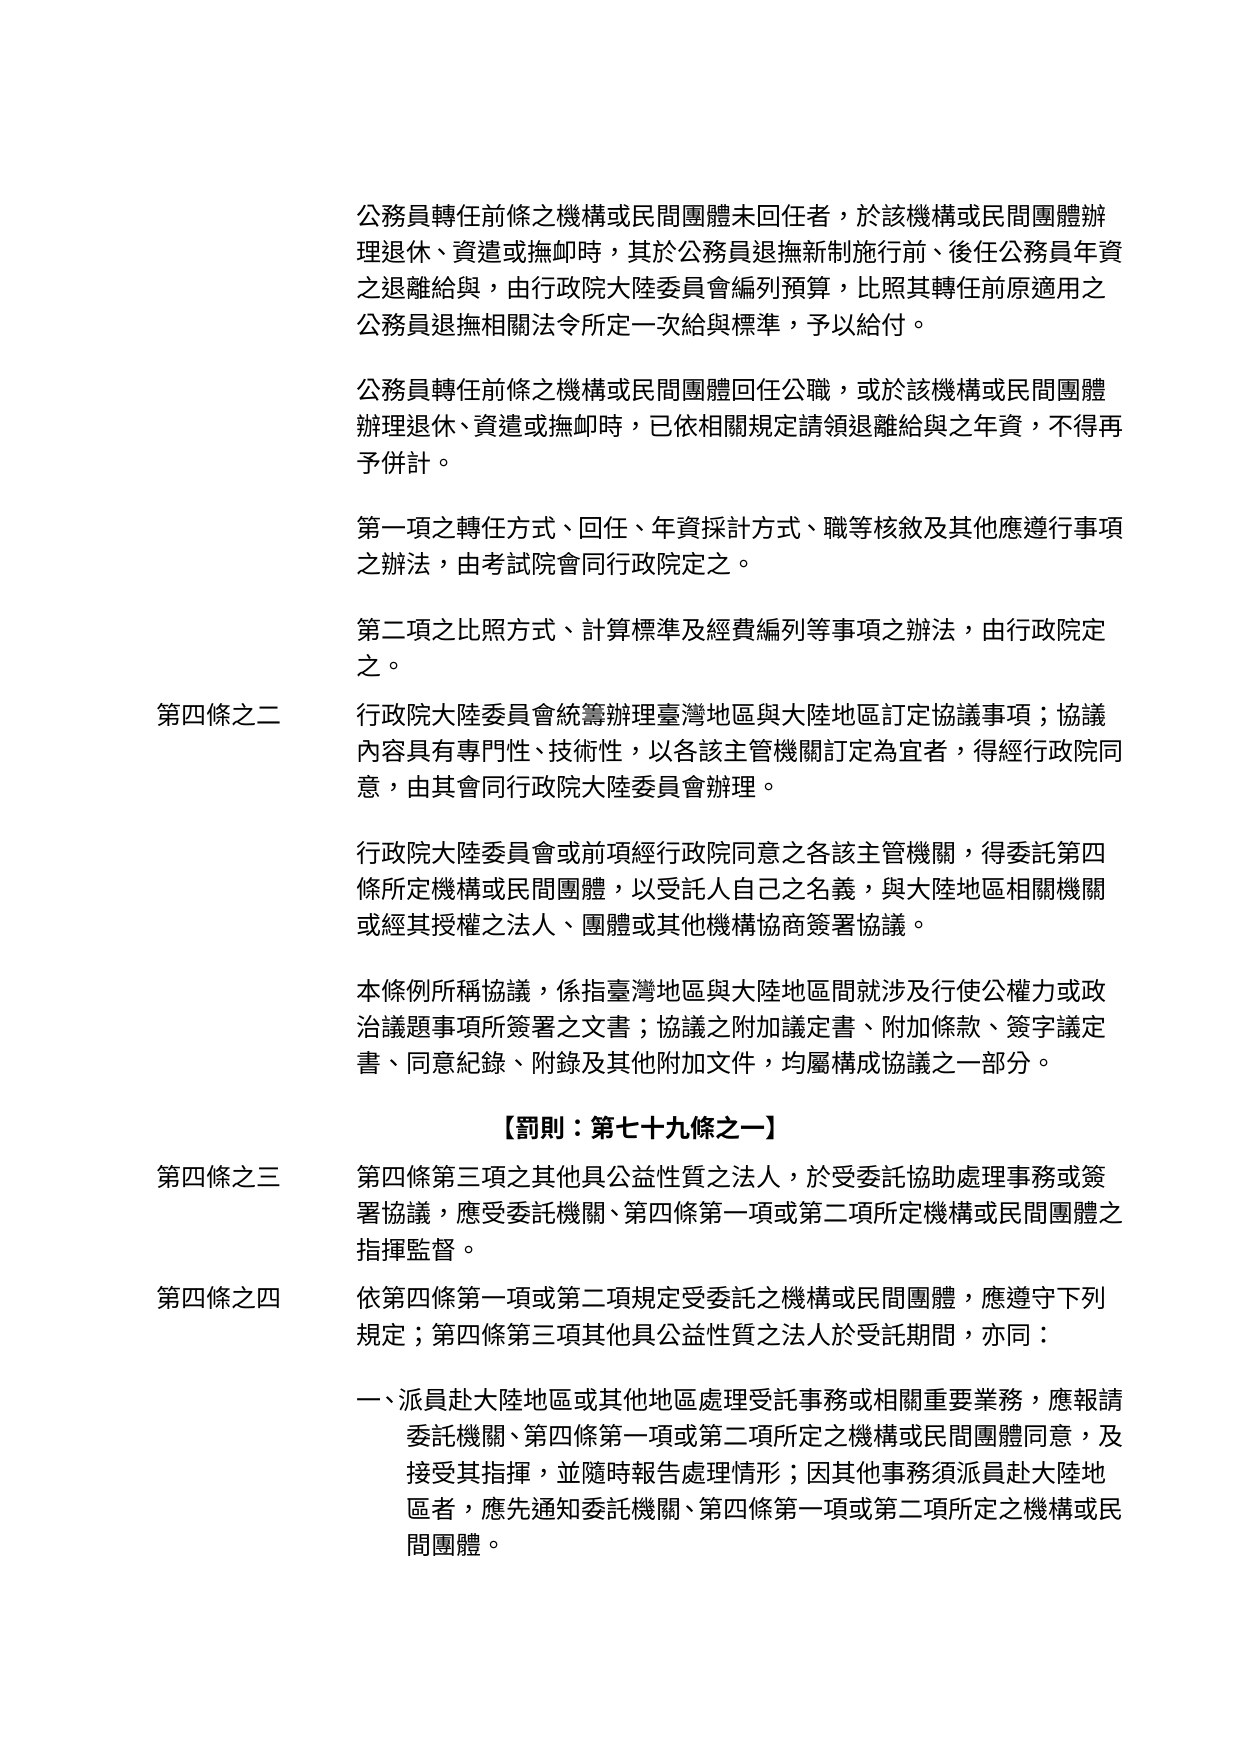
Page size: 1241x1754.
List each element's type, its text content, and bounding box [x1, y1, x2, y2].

table_cell 第一章 總 則 第一條 國家統一前，為確保臺灣地區安全與民眾福祉，規範臺 灣地區與大陸地區人民之往來，並處理衍生之法律事件，特制定本條例。本條例未規定者，適用其他有關法令之規定。 第二條 本條例用詞，定義如下： 一、臺灣地區：指臺灣、澎湖、金門、馬祖及政府統治權所及之其他地區。 二、大陸地區：指臺灣地區以外之中華民國領土。 三、臺灣地區人民：指在臺灣地區設有戶籍之人民。 四、大陸地區人民：指在大陸地區設有戶籍之人民。 第三條 本條例關於大陸地區人民之規定，於大陸地區人民旅居國外者，適用之。 第三條之一 行政院大陸委員會統籌處理有關大陸事務，為本條例之主管機關。 第四條 行政院得設立或指定機構，處理臺灣地區與大陸地區人民往來有關之事務。 行政院大陸委員會處理臺灣地區與大陸地區人民往來有關事務，得委託前項之機構或符合下列要件之民間團體為之： 一、設立時，政府捐助財產總額逾二分之一。 二、設立目的為處理臺灣地區與大陸地區人民往來有關事務，並以行政院大陸委員會為中央主管機關或目的事業主管機關。 行政院大陸委員會或第四條之二第一項經行政院同意之各該主管機關，得依所處理事務之性質及需要，逐案委託前二項規定以外，具有公信力、專業能力及經驗之其他具公益性質之法人，協助處理臺灣地區與大陸地區人民往來有關之事務；必要時，並得委託其代為簽署協議。 第一項及第二項之機構或民間團體，經委託機關同意，得複委託前項之其他具公益性質之法人，協助處理臺灣地區與大陸地區人民往來有關之事務。 【罰則：第七十九條之一】 第四條之一 公務員轉任前條之機構或民間團體者，其回任公職之權益應予保障，在該機構或團體服務之年資，於回任公職時，得予採計為公務員年資；本條例施行或修正前已轉任者，亦同。 公務員轉任前條之機構或民間團體未回任者，於該機構或民間團體辦理退休、資遣或撫卹時，其於公務員退撫新制施行前、後任公務員年資之退離給與，由行政院大陸委員會編列預算，比照其轉任前原適用之公務員退撫相關法令所定一次給與標準，予以給付。 公務員轉任前條之機構或民間團體回任公職，或於該機構或民間團體辦理退休、資遣或撫卹時，已依相關規定請領退離給與之年資，不得再予併計。 第一項之轉任方式、回任、年資採計方式、職等核敘及其他應遵行事項之辦法，由考試院會同行政院定之。 第二項之比照方式、計算標準及經費編列等事項之辦法，由行政院定之。 第四條之二 行政院大陸委員會統籌辦理臺灣地區與大陸地區訂定協議事項；協議內容具有專門性、技術性，以各該主管機關訂定為宜者，得經行政院同意，由其會同行政院大陸委員會辦理。 行政院大陸委員會或前項經行政院同意之各該主管機關，得委託第四條所定機構或民間團體，以受託人自己之名義，與大陸地區相關機關或經其授權之法人、團體或其他機構協商簽署協議。 本條例所稱協議，係指臺灣地區與大陸地區間就涉及行使公權力或政治議題事項所簽署之文書；協議之附加議定書、附加條款、簽字議定書、同意紀錄、附錄及其他附加文件，均屬構成協議之一部分。 【罰則：第七十九條之一】 第四條之三 第四條第三項之其他具公益性質之法人，於受委託協助處理事務或簽署協議，應受委託機關、第四條第一項或第二項所定機構或民間團體之指揮監督。 第四條之四 依第四條第一項或第二項規定受委託之機構或民間團體，應遵守下列規定；第四條第三項其他具公益性質之法人於受託期間，亦同： 一、派員赴大陸地區或其他地區處理受託事務或相關重要業務，應報請委託機關、第四條第一項或第二項所定之機構或民間團體同意，及接受其指揮，並隨時報告處理情形；因其他事務須派員赴大陸地區者，應先通知委託機關、第四條第一項或第二項所定之機構或民間團體。 二、其代表人及處理受託事務之人員，負有與公務員相同之保密義務；離職後，亦同。 三、其代表人及處理受託事務之人員，於受託處理事務時，負有與公務員相同之利益迴避義務。 四、其代表人及處理受託事務之人員，未經委託機關同意，不得與大陸地區相關機關或經其授權之法人、團體或其他機構協商簽署協議。 【罰則：第七十九條之二及第七十九條之三】 第五條 依第四條第三項或第四條之二第二項，受委託簽署協議之機構、民間團體或其他具公益性質之法人，應將協議草案報經委託機關陳報行政院同意，始得簽署。 協議之內容涉及法律之修正或應以法律定之者，協議辦理機關應於協議簽署後三十日內報請行政院核轉立法院審議；其內容未涉及法律之修正或無須另以法律定之者，協議辦理機關應於協議簽署後三十日內報請行政院核定，並送立法院備查，其程序，必要時以機密方式處理。 第五條之一 臺灣地區各級地方政府機關(構)，非經行政院大陸委員會授權，不得與大陸地區人民、法人、團體或其他機關（構），以任何形式協商簽署協議。臺灣地區之公務人員、各級公職人員或各級地方民意代表機關，亦同。 臺灣地區人民、法人、團體或其他機構，除依本條例規定，經行政院大陸委員會或各該主管機關授權，不得與大陸地區人民、法人、團體或其他機關（構）簽署涉及臺灣地區公權力或政治議題之協議。 【罰則：第七十九條之三】 第五條之二 依第四條第三項、第四項或第四條之二第二項規定，委託、複委託處理事務或協商簽署協議，及監督受委託機構、民間團體或其他具公益性質之法人之相關辦法，由行政院大陸委員會擬訂，報請行政院核定之。 第六條 為處理臺灣地區與大陸地區人民往來有關之事務，行政院得依對等原則，許可大陸地區之法人、團體或其他機構在臺灣地區設立分支機構。 前項設立許可事項，以法律定之。 第七條 在大陸地區製作之文書，經行政院設立或指定之機構或委託之民間團體驗證者，推定為真正。 第八條 應於大陸地區送達司法文書或為必要之調查者，司法機關得囑託或委託第四條之機構或民間團體為之。 第二章 行 政 第九條 臺灣地區人民進入大陸地區，應經一般出境查驗程序。 主管機關得要求航空公司或旅行相關業者辦理前項出境申報程序。 臺灣地區公務員，國家安全局、國防部、法務部調查局及其所屬各級機關未具公務員身分之人員，應向內政部申請許可，始得進入大陸地區。但簡任第十職等及警監四階以下未涉及國家安全機密之公務員及警察人員赴大陸地區，不在此限；其作業要點，於本法修正後三個月內，由內政部會同相關機關擬訂，報請行政院核定之。 臺灣地區人民具有下列身分者，進入大陸地區應經申請，並經內政部會同國家安全局、法務部及行政院大陸委員會組成之審查會審查許可： 一、政務人員、直轄市長。 二、於國防、外交、科技、情治、大陸事務或其他經核定與國家安全相關機關從事涉及國家機密業務之人員。 三、受前款機關委託從事涉及國家機密公務之個人或民間團體、機構成員。 四、前三款退離職未滿三年之人員。 五、縣（市）長。 前項第二款至第四款所列人員，其涉及國家機密之認定，由（原）服務機關、委託機關或受託團體、機構依相關規定及業務性質辦理。 第四項第四款所定退離職人員退離職後，應經審查會審查許可，始得進入大陸地區之期間，原服務機關、委託機關或受託團體、機構得依其所涉及國家機密及業務性質增減之。 遇有重大突發事件，影響臺灣地區重大利益或於兩岸互動有重大危害情形者，得經立法院議決由行政院公告於一定期間內，對臺灣地區人民進入大陸地區，採行禁止、限制或其他必要之處置，立法院如於會期內一個月未為決議，視為同意；但情況急迫者，得於事後追認之。 臺灣地區人民進入大陸地區者，不得從事妨害國家安全或利益之活動。 第二項申報程序及第三項、第四項許可辦法，由內政部擬訂，報請行政院核定之。 【罰則：第九十一條】 第九條之一 臺灣地區人民不得在大陸地區設有戶籍或領用大陸地區護照。 違反前項規定在大陸地區設有戶籍或領用大陸地區護照者，除經有關機關認有特殊考量必要外，喪失臺灣地區人民身分及其在臺灣地區選舉、罷免、創制、複決、擔任軍職、公職及其他以在臺灣地區設有戶籍所衍生相關權利，並由戶政機關註銷其臺灣地區之戶籍登記；但其因臺灣地區人民身分所負之責任及義務，不因而喪失或免除。 本條例修正施行前，臺灣地區人民已在大陸地區設籍或領用大陸地區護照者，其在本條例修正施行之日起六個月內，註銷大陸地區戶籍或放棄領用大陸地區護照並向內政部提出相關證明者，不喪失臺灣地區人民身分。 第九條之二 依前條規定喪失臺灣地區人民身分者，嗣後註銷大陸地區戶籍或放棄持用大陸地區護照，得向內政部申請許可回復臺灣地區人民身分，並返回臺灣地區定居。 前項許可條件、程序、方式、限制、撤銷或廢止許可及其他應遵行事項之辦法，由內政部擬訂，報請行政院核定之。 第十條 大陸地區人民非經主管機關許可，不得進入臺灣地區。 經許可進入臺灣地區之大陸地區人民，不得從事與許可目的不符之活動。 前二項許可辦法，由有關主管機關擬訂，報請行政院核定之。 第十條之一 大陸地區人民申請進入臺灣地區團聚、居留或定居者，應接受面談、按捺指紋並建檔管理之；未接受面談、按捺指紋者，不予許可其團聚、居留或定居之申請。其管理辦法，由主管機關定之。 第十一條 僱用大陸地區人民在臺灣地區工作，應向主管機關申請許可。 經許可受僱在臺灣地區工作之大陸地區人民，其受僱期間不得逾一年，並不得轉換雇主及工作。但因雇主關廠、歇業或其他特殊事故，致僱用關係無法繼續時，經主管機關許可者，得轉換雇主及工作。 大陸地區人民因前項但書情形轉換雇主及工作時，其轉換後之受僱期間，與原受僱期間併計。 雇主向行政院勞工委員會申請僱用大陸地區人民工作，應先以合理勞動條件在臺灣地區辦理公開招募，並向公立就業服務機構申請求才登記，無法滿足其需要時，始得就該不足人數提出申請。但應於招募時，將招募內容全文通知其事業單位之工會或勞工，並於大陸地區人民預定工作場所公告之。 僱用大陸地區人民工作時，其勞動契約應以定期契約為之。 第一項許可及其管理辦法，由行政院勞工委員會會同有關機關擬訂，報請行政院核定之。 依國際協定開放服務業項目所衍生僱用需求，及跨國企業、在臺營業達一定規模之臺灣地區企業，得經主管機關許可，僱用大陸地區人民，不受前六項及第九十五條相關規定之限制；其許可、管理、企業營業規模、僱用條件及其他應遵行事項之辦法，由行政院勞工委員會會同有關機關擬訂，報請行政院核定之。 第十二條 （刪除） 第十三條 僱用大陸地區人民者，應向行政院勞工委員會所設專戶繳納就業安定費。 前項收費標準及管理運用辦法，由行政院勞工委員會會同財政部擬訂，報請行政院核定之。 第十四條 經許可受僱在臺灣地區工作之大陸地區人民，違反本條例或其他法令之規定者，主管機關得撤銷或廢止其許可。 前項經撤銷或廢止許可之大陸地區人民，應限期離境，逾期不離境者，依第十八條規定強制其出境。 前項規定，於中止或終止勞動契約時，適用之。 第十五條 下列行為不得為之： 一、使大陸地區人民非法進入臺灣地區。 二、明知臺灣地區人民未經許可，而招攬使之進入大陸地區。 三、使大陸地區人民在臺灣地區從事未經許可或與許可目的不符之活動。 四、僱用或留用大陸地區人民在臺灣地區從事未經許可或與許可範圍不符之工作。 五、居間介紹他人為前款之行為。 【罰則：第七十九條、第八十四條、第八十七條、第八十三條】 第十六條 大陸地區人民得申請來臺從事商務或觀光活動，其辦法，由主管機關定之。 大陸地區人民有下列情形之一者，得申請在臺灣地區定居： 一、臺灣地區人民之直系血親及配偶，年齡在七十歲以上、十二歲以下者。 二、其臺灣地區之配偶死亡，須在臺灣地區照顧未成年之親生子女者。 三、民國三十四年後，因兵役關係滯留大陸地區之臺籍軍人及其配偶。 四、民國三十八年政府遷臺後，因作戰或執行特種任務被俘之前國軍官兵及其配偶。 五、民國三十八年政府遷臺前，以公費派赴大陸地區求學人員及其配偶。 六、民國七十六年十一月一日前，因船舶故障、海難或其他不可抗力之事由滯留大陸地區，且在臺灣地區原有戶籍之漁民或船員。 大陸地區人民依前項第一款規定，每年申請在臺灣地區定居之數額，得予限制。 依第二項第三款至第六款規定申請者，其大陸地區配偶得隨同本人申請在臺灣地區定居；未隨同申請者，得由本人在臺灣地區定居後代為申請。 第十七條 大陸地區人民為臺灣地區人民配偶，得依法令申請進入臺灣地區團聚，經許可入境後，得申請在臺灣地區依親居留。 前項以外之大陸地區人民，得依法令申請在臺灣地區停留；有下列情形之一者，得申請在臺灣地區商務或工作居留，居留期間最長為三年，期滿得申請延期： 一、符合第十一條受僱在臺灣地區工作之大陸地區人民。 二、符合第十條或第十六條第一項來臺從事商務相關活動之大陸地區人民。 經依第一項規定許可在臺灣地區依親居留滿四年，且每年在臺灣地區合法居留期間逾一百八十三日者，得申請長期居留。 內政部得基於政治、經濟、社會、教育、科技或文化之考量，專案許可大陸地區人民在臺灣地區長期居留，申請居留之類別及數額，得予限制；其類別及數額，由內政部擬訂，報請行政院核定後公告之。 經依前二項規定許可在臺灣地區長期居留者，居留期間無限制；長期居留符合下列規定者，得申請在臺灣地區定居： 一、在臺灣地區合法居留連續二年且每年居住逾一百八十三日。 二、品行端正，無犯罪紀錄。 三、提出喪失原籍證明。 四、符合國家利益。 內政部得訂定依親居留、長期居留及定居之數額及類別，報請行政院核定後公告之。 第一項人員經許可依親居留、長期居留或定居，有事實足認係通謀而為虛偽結婚者，撤銷其依親居留、長期居留、定居許可及戶籍登記，並強制出境。 大陸地區人民在臺灣地區逾期停留、居留或未經許可入境者，在臺灣地區停留、居留期間，不適用前條及第一項至第四項規定。 前條及第一項至第五項有關居留、長期居留、或定居條件、程序、方式、限制、撤銷或廢止許可及其他應遵行事項之辦法，由內政部會同有關機關擬訂，報請行政院核定之。 本條例中華民國九十八年六月九日修正之條文施行前，經許可在臺團聚者，其每年在臺合法團聚期間逾一百八十三日者，得轉換為依親居留期間；其已在臺依親居留或長期居留者，每年在臺合法團聚期間逾一百八十三日者，其團聚期間得分別轉換併計為依親居留或長期居留期間；經轉換併計後，在臺依親居留滿四年，符合第三項規定，得申請轉換為長期居留期間；經轉換併計後，在臺連續長期居留滿二年，並符合第五項規定，得申請定居。 第十七條之一 經依前條第一項、第三項或第四項規定許可在臺灣地區依親居留或長期居留者，居留期間得在臺灣地區工作。 第十八條 進入臺灣地區之大陸地區人民，有下列情形之一者，治安機關得逕行強制出境。但其所涉案件已進入司法程序者，應先經司法機關之同意： 一、未經許可入境。 二、經許可入境，已逾停留、居留期限。 三、從事與許可目的不符之活動或工作。 四、有事實足認為有犯罪行為。 五、有事實足認為有危害國家安全或社會安定之虞。 進入臺灣地區之大陸地區人民已取得居留許可而有前項第三款至第五款情形之一者，內政部入出國及移民署於強制其出境前，得召開審查會，並給予當事人陳述意見之機會。 第一項大陸地區人民，於強制出境前，得暫予收容，並得令其從事勞務。 第一項大陸地區人民有第一項第三款從事與許可目的不符之活動或工作之情事，致違反社會秩序維護法而未涉有其他犯罪情事者，於調查後得免移送簡易庭裁定。 進入臺灣地區之大陸地區人民，涉及刑事案件，經法官或檢察官責付而收容於第三項之收容處所，並經法院判決有罪確定者，其收容之日數，以一日抵有期徒刑或拘役一日或刑法第四十二條第三項、第六項裁判所定之罰金額數。 前五項規定，於本條例施行前進入臺灣地區之大陸地區人民，適用之。 第一項之強制出境處理辦法及第三項收容處所之設置及管理辦法，由內政部擬訂，報請行政院核定之。 第二項審查會之組成、審查要件、程序等事宜，由內政部定之。 第十九條 臺灣地區人民依規定保證大陸地區人民入境者，於被保證人屆期不離境時，應協助有關機關強制其出境，並負擔因強制出境所支出之費用。 前項費用，得由強制出境機關檢具單據影本及計算書，通知保證人限期繳納，屆期不繳納者，依法移送強制執行。 第 二十 條 臺灣地區人民有下列情形之一者，應負擔強制出境所需之費用： 一、使大陸地區人民非法入境者。 二、非法僱用大陸地區人民工作者。 三、僱用之大陸地區人民依第十四條第二項或第三項規定強制出境者。 前項費用有數人應負擔者，應負連帶責任。 第一項費用，由強制出境機關檢具單據影本及計算書，通知應負擔人限期繳納；屆期不繳納者，依法移送強制執行。 第二十一條 大陸地區人民經許可進入臺灣地區者，除法律另有規定外，非在臺灣地區設有戶籍滿十年，不得登記為公職候選人、擔任公教或公營事業機關（構）人員及組織政黨；非在臺灣地區設有戶籍滿二十年，不得擔任情報機關（構）人員，或國防機關（構）之下列人員： 一、志願役軍官、士官及士兵。 二、義務役軍官及士官。 三、文職、教職及國軍聘雇人員。 大陸地區人民經許可進入臺灣地區設有戶籍者，得依法令規定擔任大學教職、學術研究機構研究人員或社會教育機構專業人員，不受前項在臺灣地區設有戶籍滿十年之限制。 前項人員，不得擔任涉及國家安全或機密科技研究之職務。 第二十二條 在大陸地區接受教育之學歷，除屬醫療法所稱醫事人員相關之高等學校學歷外，得予採認；其適用對象、採認原則、認定程序及其他應遵行事項之辦法，由教育部擬訂，報請行政院核定之。 大陸地區人民非經許可在臺灣地區設有戶籍者，不得參加公務人員考試、專門職業及技術人員考試之資格。 大陸地區人民經許可得來臺就學，其適用對象、申請程序、許可條件、停留期間及其他應遵行事項之辦法，由教育部擬定，報請行政院核定之。 第二十二條之一 刪除。 第二十三條 臺灣地區、大陸地區及其他地區人民、法人、團體或其他機構，經許可得為大陸地區之教育機構在臺灣地區辦理招生事宜或從事居間介紹之行為。其許可辦法由教育部擬訂，報請行政院核定之。 【罰則：第八十二條】 第二十四條 臺灣地區人民、法人、團體或其他機構有大陸地區來源所得者，應併同臺灣地區來源所得課徵所得稅。但其在大陸地區已繳納之稅額，得自應納稅額中扣抵。 臺灣地區法人、團體或其他機構，依第三十五條規定經主管機關許可，經由其在第三地區投資設立之公司或事業在大陸地區從事投資者，於依所得稅法規定列報第三地區公司或事業之投資收益時，其屬源自轉投資大陸地區公司或事業分配之投資收益部分，視為大陸地區來源所得，依前項規定課徵所得稅。但該部分大陸地區投資收益在大陸地區及第三地區已繳納之所得稅，得自應納稅額中扣抵。 前二項扣抵數額之合計數，不得超過因加計其大陸地區來源所得，而依臺灣地區適用稅率計算增加之應納稅額。 第二十五條 大陸地區人民、法人、團體或其他機構有臺灣地區來源所得者，應就其臺灣地區來源所得，課徵所得稅。 大陸地區人民於一課稅年度內在臺灣地區居留、停留合計滿一百八十三日者，應就其臺灣地區來源所得，準用臺灣地區人民適用之課稅規定，課徵綜合所得稅。 大陸地區法人、團體或其他機構在臺灣地區有固定營業場所或營業代理人者，應就其臺灣地區來源所得，準用臺灣地區營利事業適用之課稅規定，課徵營利事業所得稅；其在臺灣地區無固定營業場所而有營業代理人者，其應納之營利事業所得稅，應由營業代理人負責，向該管稽徵機關申報納稅。但大陸地區法人、團體或其他機構在臺灣地區因從事投資，所獲配之股利淨額或盈餘淨額，應由扣繳義務人於給付時，按規定之扣繳率扣繳，不計入營利事業所得額。 大陸地區人民於一課稅年度內在臺灣地區居留、停留合計未滿一百八十三日者，及大陸地區法人、團體或其他機構在臺灣地區無固定營業場所及營業代理人者，其臺灣地區來源所得之應納稅額，應由扣繳義務人於給付時，按規定之扣繳率扣繳，免辦理結算申報；如有非屬扣繳範圍之所得，應由納稅義務人依規定稅率申報納稅，其無法自行辦理申報者，應委託臺灣地區人民或在臺灣地區有固定營業場所之營利事業為代理人，負責代理申報納稅。 前二項之扣繳事項，適用所得稅法之相關規定。 大陸地區人民、法人、團體或其他機構取得臺灣地區來源所得應適用之扣繳率，其標準由財政部擬訂，報請行政院核定之。 第二十五條之一 大陸地區人民、法人、團體、其他機構或其於第三地區投資之公司，依第七十三條規定申請在臺灣地區投資經許可者，其取得臺灣地區之公司所分配股利或合夥人應分配盈餘應納之所得稅，由所得稅法規定之扣繳義務人於給付時，按給付額或應分配額扣繳百分之二十，不適用所得稅法結算申報之規定。但大陸地區人民於一課稅年度內在臺灣地區居留、停留合計滿一百八十三日者，應依前條第二項規定課徵綜合所得稅。 依第七十三條規定申請在臺灣地區投資經許可之法人、團體或其他機構，其董事、經理人及所派之技術人員，因辦理投資、建廠或從事市場調查等臨時性工作，於一課稅年度內在臺灣地區居留、停留期間合計不超過一百八十三日者，其由該法人、團體或其他機構非在臺灣地區給與之薪資所得，不視為臺灣地區來源所得。 第二十六條 支領各種月退休（職、伍）給與之退休（職、伍）軍公教及公營事業機關（構）人員擬赴大陸地區長期居住者，應向主管機關申請改領一次退休（職、伍）給與，並由主管機關就其原核定退休（職、伍）年資及其申領當月同職等或同官階之現職人員月俸額，計算其應領之一次退休（職、伍）給與為標準，扣除已領之月退休（職、伍）給與，一次發給其餘額；無餘額或餘額未達其應領之一次退休（職、伍）給與半數者，一律發給其應領一次退休（職、伍）給與之半數。 前項人員在臺灣地區有受其扶養之人者，申請前應經該受扶養人同意。 第一項人員未依規定申請辦理改領一次退休（職、伍）給與，而在大陸地區設有戶籍或領用大陸地區護照者，停止領受退休（職、伍）給與之權利，俟其經依第九條之二規定許可回復臺灣地區人民身分後恢復。 第一項人員如有以詐術或其他不正當方法領取一次退休（職、伍）給與，由原退休（職、伍）機關追回其所領金額，如涉及刑事責任者，移送司法機關辦理。 第一項改領及第三項停止領受及恢復退休（職、伍）給與相關事項之辦法，由各主管機關定之。 第二十六條之一 軍公教及公營事業機關（構）人員，在任職（服役）期間死亡，或支領月退休（職、伍）給 與人員，在支領期間死亡，而在臺灣地區無遺族或法定受益人者，其居住大陸地區之遺族或法定受益人，得於各該支領給付人死亡之日起五年內，經許可進入臺灣地區，以書面向主管機關申請領受公務人員或軍人保險死亡給付、一次撫卹金、餘額退伍金或一次撫慰金，不得請領年撫卹金或月撫慰金。逾期未申請領受者，喪失其權利。 前項保險死亡給付、一次撫卹金、餘額退伍金或一次撫慰金總額，不得逾新臺幣二百萬元。 本條例中華民國八十六年七月一日修正生效前，依法核定保留保險死亡給付、一次撫卹金、餘額退伍金或一次撫慰金者，其居住大陸地區之遺族或法定受益人，應於中華民國八十六年七月一日起五年內，依第一項規定辦理申領，逾期喪失其權利。 申請領受第一項或前項規定之給付者，有因受傷或疾病致行動困難或領受之給付與來臺旅費顯不相當等特殊情事，經主管機關核定者，得免進入臺灣地區。 民國三十八年以前在大陸地區依法令核定應發給之各項公法給付，其權利人尚未領受或領受中斷者，於國家統一前，不予處理。 第二十七條 行政院國軍退除役官兵輔導委員會安置就養之榮民經核准赴大陸地區長期居住者，其原有之就養給付及傷殘撫卹金，仍應發給；本條修正施行前經許可赴大陸地區定居者，亦同。 就養榮民未依前項規定經核准，而在大陸地區設有戶籍或領用大陸地區護照者，停止領受就養給付及傷殘撫卹金之權利，俟其經依第九條之二規定許可回復臺灣地區人民身分後恢復。 前二項所定就養給付及傷殘撫卹金之發給、停止領受及恢復給付相關事項之辦法，由行政院國軍退除役官兵輔導委員會擬訂，報請行政院核定之。 第二十八條 中華民國船舶、航空器及其他運輸工具，經主管機關許可，得航行至大陸地區。其許可及管理辦法，於本條例修正通過後十八個月內，由交通部會同有關機關擬訂，報請行政院核定之；於必要時，經向立法院報告備查後，得延長之。 【罰則：第八十條】 第二十八條之一 中華民國船舶、航空器及其他運輸工具，不得私行運送大陸地區人民前往臺灣地區及大陸地區以外之國家或地區。 臺灣地區人民不得利用非中華民國船舶、航空器或其他運輸工具，私行運送大陸地區人民前往臺灣地區及大陸地區以外之國家或地區。 【罰則：第八十條】 第二十九條 大陸船舶、民用航空器及其他運輸工具，非經主管機關許可，不得進入臺灣地區限制或禁止水域、臺北飛航情報區限制區域。 前項限制或禁止水域及限制區域，由國防部公告之。 第一項許可辦法，由交通部會同有關機關擬訂，報請行政院核定之。 第二十九條之一 臺灣地區及大陸地區之海運、空運公司，參與兩岸船舶運輸及航空運輸，在對方取得之運輸收入，得依第四條之二規定訂定之臺灣地區與大陸地區協議事項，於互惠原則下，相互減免應納之營業稅及所得稅。 前項減免稅捐之範圍、方法、適用程序及其他相關事項之辦法，由財政部擬訂，報請行政院核定。 第 三十 條 外國船舶、民用航空器及其他運輸工具，不得直接航行於臺灣地區與大陸地區港口、機場間；亦不得利用外國船舶、民用航空器及其他運輸工具，經營經第三地區航行於包括臺灣地區與大陸地區港口、機場間之定期航線業務。 前項船舶、民用航空器及其他運輸工具為大陸地區人民、法人、團體或其他機構所租用、投資或經營者，交通部得限制或禁止其進入臺灣地區港口、機場。 第一項之禁止規定，交通部於必要時得報經行政院核定為全部或一部之解除。其解除後之管理、運輸作業及其他應遵行事項，準用現行航政法規辦理，並得視需要由交通部會商有關機關訂定管理辦法。 【罰則：第八十五條】 第三十一條 大陸民用航空器未經許可進入臺北飛航情報區限制進入之區域，執行空防任務機關得警告飛離或採必要之防衛處置。 第三十二條 大陸船舶未經許可進入臺灣地區限制或禁止水域，主管機關得逕行驅離或扣留其船舶、物品，留置其人員或為必要之防衛處置。 前項扣留之船舶、物品，或留置之人員，主管機關應於三個月內為下列之處分： 一、扣留之船舶、物品未涉及違法情事，得發還；若違法情節重大者，得沒入。 二、留置之人員經調查後移送有關機關依本條例第十八條收容遣返或強制其出境。 本條例實施前，扣留之大陸船舶、物品及留置之人員，已由主管機關處理者，依其處理。 第三十三條 臺灣地區人民、法人、團體或其他機構，除法律另有規定外，得擔任大陸地區法人、團體或其他機構之職務或為其成員。 臺灣地區人民、法人、團體或其他機構，不得擔任經行政院大陸委員會會商各該主管機關公告禁止之大陸地區黨務、軍事、行政或具政治性機關（構）、團體之職務或為其成員。 臺灣地區人民、法人、團體或其他機構，擔任大陸地區之職務或為其成員，有下列情形之一者，應經許可： 一、所擔任大陸地區黨務、軍事、行政或具政治性機關（構）、團體之職務或為成員，未經依前項規定公告禁止者。 二、有影響國家安全、利益之虞或基於政策需要，經各該主管機關會商行政院大陸委員會公告者。 臺灣地區人民擔任大陸地區法人、團體或其他機構之職務或為其成員，不得從事妨害國家安全或利益之行為。 第二項及第三項職務或成員之認定，由各該主管機關為之；如有疑義，得由行政院大陸委員會會同相關機關及學者專家組成審議委員會審議決定。 第二項及第三項之公告事項、許可條件、申請程序、審查方式、管理及其他應遵行事項之辦法，由行政院大陸委員會會商各該主管機關擬訂，報請行政院核定之。 本條例修正施行前，已擔任大陸地區法人、團體或其他機構之職務或為其成員者，應自前項辦法施行之日起六個月內向主管機關申請許可；屆期未申請或申請未核准者，以未經許可論。 【罰則：第九十條及第九十條之一】 第三十三條之一 臺灣地區人民、法人、團體或其他機構，非經各該主管機關許可，不得為下列行為： 一、與大陸地區黨務、軍事、行政、具政治性機關（構）、團體或涉及對臺政治工作、影響國家安全或利益之機關（構）、團體為任何形式之合作行為。 二、與大陸地區人民、法人、團體或其他機構，為涉及政治性內容之合作行為。 三、與大陸地區人民、法人、團體或其他機構聯合設立政治性法人、團體或其他機構。 臺灣地區非營利法人、團體或其他機構，與大陸地區人民、法人、團體或其他機構之合作行為，不得違反法令規定或涉有政治性內容；如依其他法令規定，應將預算、決算報告報主管機關者，並應同時將其合作行為向主管機關申報。 本條例修正施行前，已從事第一項所定之行為，且於本條例修正施行後仍持續進行者，應自本條例修正施行之日起三個月內向主管機關申請許可；已從事第二項所定之行為者，應自本條例修正施行之日起一年內申報；屆期未申請許可、申報或申請未經許可者，以未經許可或申報論。 【罰則：第九十條之二】 第三十三條之二 臺灣地區各級地方政府機關(構)或各級地方立法機關，非經內政部會商行政院大陸委員會報請行政院同意，不得與大陸地區地方機關締結聯盟。 本條例修正施行前，已從事前項之行為，且於本條例修正施行後仍持續進行者，應自本條例修正施行之日起三個月內報請行政院同意。屆期未報請同意或行政院不同意者，以未報請同意論。 【罰則：第九十條之二】 第三十三條之三 臺灣地區各級學校與大陸地區學校締結聯盟或為書面約定之合作行為，應先向教育部申報，於教育部受理其提出完整申報之日起三十日內，不得為該締結聯盟或書面約定之合作行為；教育部未於三十日內決定者，視為同意。 前項締結聯盟或書面約定之合作內容，不得違反法令規定或涉有政治性內容。 本條例修正施行前，已從事第一項之行為，且於本條例修正施行後仍持續進行者，應自本條例修正施行之日起三個月內向主管機關申報。屆期未申報或申報未經同意者，以未經申報論。 【罰則：第九十條之二】 第三十四條 依本條例許可之大陸地區物品、勞務、服務或其他事項，得在臺灣地區從事廣告之播映、刊登或其他促銷推廣活動。 前項廣告活動內容，不得有下列情形： 一、為中共從事具有任何政治性目的之宣傳。 二、違背現行大陸政策或政府法令。 三、妨害公共秩序或善良風俗。 第一項廣告活動及前項廣告活動內容，由各有關機關認定處理，如有疑義，得由行政院大陸委員會會同相關機關及學者專家組成審議委員會審議決定。 第一項廣告活動之管理，除依其他廣告相關法令規定辦理外，得由行政院大陸委員會會商有關機關擬訂管理辦法，報請行政院核定之。 【罰則：第八十九條】 第三十五條 臺灣地區人民、法人、團體或其他機構，經經濟部許可，得在大陸地區從事投資或技術合作；其投資或技術合作之產品或經營項目，依據國家安全及產業發展之考慮，區分為禁止類及一般類，由經濟部會商有關機關訂定項目清單及個案審查原則，並公告之。但一定金額以下之投資，得以申報方式為之；其限額由經濟部以命令公告之。 臺灣地區人民、法人、團體或其他機構，得與大陸地區人民、法人、團體或其他機構從事商業行為。但由經濟部會商有關機關公告應經許可或禁止之項目，應依規定辦理。 臺灣地區人民、法人、團體或其他機構，經主管機關許可，得從事臺灣地區與大陸地區間貿易；其許可、輸出入物品項目與規定、開放條件與程序、停止輸出入之規定及其他輸出入管理應遵行事項之辦法，由有關主管機關擬訂，報請行政院核定之。 第一項及第二項之許可條件、程序、方式、限制及其他應遵行事項之辦法，由有關主管機關擬訂，報請行政院核定之。 本條例中華民國九十一年七月一日修正生效前，未經核准從事第一項之投資或技術合作者，應自中華民國九十一年七月一日起六個月內向經濟部申請許可；屆期未申請或申請未核准者，以未經許可論。 【罰則：第八十六條】 第三十六條 臺灣地區金融保險證券期貨機構及其在臺灣地區以外之國家或地區設立之分支機構，經財政部許可，得與大陸地區人民、法人、團體、其他機構或其在大陸地區以外國家或地區設立之分支機構有業務上之直接往來。 臺灣地區金融保險證券期貨機構在大陸地區設立分支機構，應報經財政部許可；其相關投資事項，應依前條規定辦理。 前二項之許可條件、業務範圍、程序、管理、限制及其他應遵行事項之辦法，由財政部擬訂，報請行政院核定之。 為維持金融市場穩定，必要時，財政部得報請行政院核定後，限制或禁止第一項所定業務之直接往來。 【罰則：第八十一條】 第三十六條之一 大陸地區資金進出臺灣地區之管理及處罰，準用管理外匯條例第六條之一、第二十條、第二十二條、第二十四條及第二十六條規定；對於臺灣地區之金融市場或外匯市場有重大影響情事時，並得由中央銀行會同有關機關予以其他必要之限制或禁止。 【罰則：第八十五條之一】 第三十七條 大陸地區出版品、電影片、錄影節目及廣播電視節目，經主管機關許可，得進入臺灣地區，或在臺灣地區發行、銷售、製作、播映、展覽或觀摩。 前項許可辦法，由行政院新聞局擬訂，報請行政院核定之。 【罰則：第八十八條】 第三十八條 大陸地區發行之幣券，除其數額在行政院金融監督管理委員會所定限額以下外，不得進出入臺灣地區。但其數額逾所定限額部分，旅客應主動向海關申報，並由旅客自行封存於海關，出境時准予攜出。 行政院金融監督管理委員會得會同中央銀行訂定辦法，許可大陸地區發行之幣券，進出入臺灣地區。 大陸地區發行之幣券，於臺灣地區與大陸地區簽訂雙邊貨幣清算協定或建立雙邊貨幣清算機制後，其在臺灣地區之管理，準用管理外匯條例有關之規定。 前項雙邊貨幣清算協定簽訂或機制建立前，大陸地區發行之幣券，在臺灣地區之管理及貨幣清算，由中央銀行會同行政院金融監督管理委員會訂定辦法。 第一項限額，由行政院金融監督管理委員會以命令定之。 【罰則：第九十二條】 第三十九條 大陸地區之中華古物，經主管機關許可運入臺灣地區公開陳列、展覽者，得予運出。 前項以外之大陸地區文物、藝術品，違反法令、妨害公共秩序或善良風俗者，主管機關得限制或禁止其在臺灣地區公開陳列、展覽。 第一項許可辦法，由有關主管機關擬訂，報請行政院核定之。 【罰則：第九十三條】 第 四十 條 輸入或攜帶進入臺灣地區之大陸地區物品，以進口論；其檢驗、檢疫、管理、關稅等稅捐之徵收及處理等，依輸入物品有關法令之規定辦理。 輸往或攜帶進入大陸地區之物品，以出口論；其檢驗、檢疫、管理、通關及處理，依輸出物品有關法令之規定辦理。 第四十條之一 大陸地區之營利事業，非經主管機關許可，並在臺灣地區設立分公司或辦事處，不得在臺從事業務活動；其分公司在臺營業，準用公司法第九條、第十條、第十二條至第二十五條、第二十八條之一、第三百八十八條、第三百九十一條至第三百九十三條、第三百九十七條、第四百三十八條及第四百四十八條規定。 前項業務活動範圍、許可條件、申請程序、申報事項、應備文件、撤回、撤銷或廢止許可及其他應遵行事項之辦法，由經濟部擬訂，報請行政院核定之。 【罰則：第九十三條之二】 第四十條之二 大陸地區之非營利法人、團體或其他機構，非經各該主管機關許可，不得在臺灣地區設立辦事處或分支機構，從事業務活動。 經許可在臺從事業務活動之大陸地區非營利法人、團體或其他機構，不得從事與許可範圍不符之活動。 第一項之許可範圍、許可條件、申請程序、申報事項、應備文件、審核方式、管理事項、限制及其他應遵行事項之辦法，由各該主管機關擬訂，報請行政院核定之。 【罰則：第九十三條之三】 第三章 民 事 第四十一條 臺灣地區人民與大陸地區人民間之民事事件，除本條例另有規定外，適用臺灣地區之法律。 大陸地區人民相互間及其與外國人間之民事事件，除本條例另有規定外，適用大陸地區之規定。 本章所稱行為地、訂約地、發生地、履行地、所在地、訴訟地或仲裁地，指在臺灣地區或大陸地區。 第四十二條 依本條例規定應適用大陸地區之規定時，如該地區內各地方有不同規定者，依當事人戶籍地之規定。 第四十三條 依本條例規定應適用大陸地區之規定時，如大陸地區就該法律關係無明文規定或依其規定應適用臺灣地區之法律者，適用臺灣地區之法律。 第四十四條 依本條例規定應適用大陸地區之規定時，如其規定有背於臺灣地區之公共秩序或善良風俗者，適用臺灣地區之法律。 第四十五條 民事法律關係之行為地或事實發生地跨連臺灣地區與大陸地區者，以臺灣地區為行為地或事實發生地。 第四十六條 大陸地區人民之行為能力，依該地區之規定。但未成年人已結婚者，就其在臺灣地區之法律行為，視為有行為能力。 大陸地區之法人、團體或其他機構，其權利能力及行為能力，依該地區之規定。 第四十七條 法律行為之方式，依該行為所應適用之規定。但依行為地之規定所定之方式者，亦為有效。 物權之法律行為，其方式依物之所在地之規定。 行使或保全票據上權利之法律行為，其方式依行為地之規定。 第四十八條 債之契約依訂約地之規定。但當事人另有約定者，從其約定。 前項訂約地不明而當事人又無約定者，依履行地之規定，履行地不明者，依訴訟地或仲裁地之規定。 第四十九條 關於在大陸地區由無因管理、不當得利或其他法律事實而生之債，依大陸地區之規定。 第 五十 條 侵權行為依損害發生地之規定。但臺灣地區之法律不認其為侵權行為者，不適用之。 第五十一條 物權依物之所在地之規定。 關於以權利為標的之物權，依權利成立地之規定。 物之所在地如有變更，其物權之得喪，依其原因事實完成時之所在地之規定。 船舶之物權，依船籍登記地之規定；航空器之物權，依航空器登記地之規定。 第五十二條 結婚或兩願離婚之方式及其他要件，依行為地之規定。 判決離婚之事由，依臺灣地區之法律。 第五十三條 夫妻之一方為臺灣地區人民，一方為大陸地區人民者，其結婚或離婚之效力，依臺灣地區之法律。 第五十四條 臺灣地區人民與大陸地區人民在大陸地區結婚，其夫妻財產制，依該地區之規定。但在臺灣地區之財產，適用臺灣地區之法律。 第五十五條 非婚生子女認領之成立要件，依各該認領人被認領人認領時設籍地區之規定。 認領之效力，依認領人設籍地區之規定。 第五十六條 收養之成立及終止，依各該收養者被收養者設籍地區之規定。 收養之效力，依收養者設籍地區之規定。 第五十七條 父母之一方為臺灣地區人民，一方為大陸地區人民者，其與子女間之法律關係，依子女設籍地區之規定。 第五十八條 受監護人為大陸地區人民者，關於監護，依該地區之規定。但受監護人在臺灣地區有居所者，依臺灣地區之法律。 第五十九條 扶養之義務，依扶養義務人設籍地區之規定。 第 六十 條 被繼承人為大陸地區人民者，關於繼承，依該地區之規定。但在臺灣地區之遺產，適用臺灣地區之法律。 第六十一條 大陸地區人民之遺囑，其成立或撤回之要件及效力，依該地區之規定。但以遺囑就其在臺灣地區之財產為贈與者，適用臺灣地區之法律。 第六十二條 大陸地區人民之捐助行為，其成立或撤回之要件及效力，依該地區之規定。但捐助財產在臺灣地區者，適用臺灣地區之法律。 第六十三條 本條例施行前，臺灣地區人民與大陸地區人民間、大陸地區人民相互間及其與外國人間，在大陸地區成立之民事法律關係及因此取得之權利、負擔之義務，以不違背臺灣地區公共秩序或善良風俗者為限，承認其效力。 前項規定，於本條例施行前已另有法令限制其權利之行使或移轉者，不適用之。 國家統一前，下列債務不予處理： 一、民國三十八年以前在大陸發行尚未清償之外幣債券及民國三十八年黃金短期公債。 二、國家行局及收受存款之金融機構在大陸撤退前所有各項債務。 第六十四條 夫妻因一方在臺灣地區，一方在大陸地區，不能同居，而一方於民國七十四年六月四日以前重婚者，利害關係人不得聲請撤銷；其於七十四年六月五日以後七十六年十一月一日以前重婚者，該後婚視為有效。 前項情形，如夫妻雙方均重婚者，於後婚者重婚之日起，原婚姻關係消滅。 第六十五條 臺灣地區人民收養大陸地區人民為養子女，除依民法第一千零七十九條第五項規定外，有下列情形之一者，法院亦應不予認可： 一、已有子女或養子女者。 二、同時收養二人以上為養子女者。 三、未經行政院設立或指定之機構或委託之民間團體驗證收養之事實者。 第六十六條 大陸地區人民繼承臺灣地區人民之遺產，應於繼承開始起三年內以書面向被繼承人住所地之法院為繼承之表示；逾期視為拋棄其繼承權。 大陸地區人民繼承本條例施行前已由主管機關處理，且在臺灣地區無繼承人之現役軍人或退除役官兵遺產者，前項繼承表示之期間為四年。 繼承在本條例施行前開始者，前二項期間自本條例施行之日起算。 第六十七條 被繼承人在臺灣地區之遺產，由大陸地區人民依法繼承者，其所得財產總額，每人不得逾新臺幣二百萬元。超過部分，歸屬臺灣地區同為繼承之人；臺灣地區無同為繼承之人者，歸屬臺灣地區後順序之繼承人；臺灣地區無繼承人者，歸屬國庫。 前項遺產，在本條例施行前已依法歸屬國庫者，不適用本條例之規定。其依法令以保管款專戶暫為存儲者，仍依本條例之規定辦理。 遺囑人以其在臺灣地區之財產遺贈大陸地區人民、法人、團體或其他機構者，其總額不得逾新臺幣二百萬元。 第一項遺產中，有以不動產為標的者，應將大陸地區繼承人之繼承權利折算為價額。但其為臺灣地區繼承人賴以居住之不動產者，大陸地區繼承人不得繼承之，於定大陸地區繼承人應得部分時，其價額不計入遺產總額。 大陸地區人民為臺灣地區人民配偶，其繼承在臺灣地區之遺產或受遺贈者，依下列規定辦理： 一、不適用第一項及第三項總額不得逾新臺幣二百萬元之限制規定。 二、其經許可長期居留者，得繼承以不動產為標的之遺產，不適用前項有關繼承權利應折算為價額之規定。但不動產為臺灣地區繼承人賴以居住者，不得繼承之，於定大陸地區繼承人應得部分時，其價額不計入遺產總額。 三、前款繼承之不動產，如為土地法第十七條第一項各款所列土地，準用同條第二項但書規定辦理。 第六十七條之一 前條第一項之遺產事件，其繼承人全部為大陸地區人民者，除應適用第六十八條之情形者外，由繼承人、利害關係人或檢察官聲請法院指定財政部國有財產局為遺產管理人，管理其遺產。 被繼承人之遺產依法應登記者，遺產管理人應向該管登記機關登記。 第一項遺產管理辦法，由財政部擬訂，報請行政院核定之。 第六十八條 現役軍人或退除役官兵死亡而無繼承人、繼承人之有無不明或繼承人因故不能管理遺產者，由主管機關管理其遺產。 前項遺產事件，在本條例施行前，已由主管機關處理者，依其處理。 第一項遺產管理辦法，由國防部及行政院國軍退除役官兵輔導委員會分別擬訂，報請行政院核定之。 本條例中華民國八十五年九月十八日修正生效前，大陸地區人民未於第六十六條所定期限內完成繼承之第一項及第二項遺產，由主管機關逕行捐助設置財團法人榮民榮眷基金會，辦理下列業務，不受第六十七條第一項歸屬國庫規定之限制： 一、亡故現役軍人或退除役官兵在大陸地區繼承人申請遺產之核發事項。 二、榮民重大災害救助事項。 三、清寒榮民子女教育獎助學金及教育補助事項。 四、其他有關榮民、榮眷福利及服務事項。 依前項第一款申請遺產核發者，以其亡故現役軍人或退除役官兵遺產，已納入財團法人榮民榮眷基金會者為限。 財團法人榮民榮眷基金會章程，由行政院國軍退除役官兵輔導委員會擬訂，報請行政院核定之。 第六十九條 大陸地區人民、法人、團體或其他機構，或其於第三地區投資之公司，非經主管機關許可，不得在臺灣地區取得、設定或移轉不動產物權。但土地法第十七條第一項所列各款土地，不得取得、設定負擔或承租。 前項申請人資格、許可條件及用途、申請程序、申報事項、應備文件、審核方式、未依許可用途使用之處理及其他應遵行事項之辦法，由主管機關擬訂，報請行政院核定之。 第 七十 條 （刪除） 第七十一條 未經許可之大陸地區法人、團體或其他機構，以其名義在臺灣地區與他人為法律行為者，其行為人就該法律行為，應與該大陸地區法人、團體或其他機構，負連帶責任。 第七十二條 大陸地區人民、法人、團體或其他機構，非經主管機關許可，不得為臺灣地區法人、團體或其他機構之成員或擔任其任何職務。 前項許可辦法，由有關主管機關擬訂，報請行政院核定之。 第七十三條 大陸地區人民、法人、團體、其他機構或其於第三地區投資之公司，非經主管機關許可，不得在臺灣地區從事投資行為。 依前項規定投資之事業依公司法設立公司者，投資人不受同法第二百十六條第一項關於國內住所之限制。 第一項所定投資人之資格、許可條件、程序、投資之方式、業別項目與限額、投資比率、結匯、審定、轉投資、申報事項與程序、申請書格式及其他應遵行事項之辦法，由有關主管機關擬訂，報請行政院核定之。 依第一項規定投資之事業，應依前項所定辦法規定或主管機關命令申報財務報表、股東持股變化或其他指定之資料；主管機關得派員前往檢查，投資事業不得規避、妨礙或拒絕。 投資人轉讓其投資時，轉讓人及受讓人應會同向主管機關申請許可。 【罰則：第九十三條之一】 第七十四條 在大陸地區作成之民事確定裁判、民事仲裁判斷，不違背臺灣地區公共秩序或善良風俗者，得聲請法院裁定認可。 前項經法院裁定認可之裁判或判斷，以給付為內容者，得為執行名義。 前二項規定，以在臺灣地區作成之民事確定裁判、民事仲裁判斷，得聲請大陸地區法院裁定認可或為執行名義者，始適用之。 第四章 刑 事 第七十五條 在大陸地區或在大陸船艦、航空器內犯罪，雖在大陸地區曾受處罰，仍得依法處斷。但得免其刑之全部或一部之執行。 第七十五條之一 大陸地區人民於犯罪後出境，致不能到庭者，法院得於其能到庭以前停止審判。但顯有應諭知無罪或免刑判決之情形者，得不待其到庭，逕行判決。 第七十六條 配偶之一方在臺灣地區，一方在大陸地區，而於民國七十六年十一月一日以前重為婚姻或與非配偶以共同生活為目的而同居者，免予追訴、處罰；其相婚或與同居者，亦同。 第七十七條 大陸地區人民在臺灣地區以外之地區，犯內亂罪、外患罪，經許可進入臺灣地區，而於申請時據實申報者，免予追訴、處罰；其進入臺灣地區參加主管機關核准舉辦之會議或活動，經專案許可免予申報者，亦同。 第七十八條 大陸地區人民之著作權或其他權利在臺灣地區受侵害者，其告訴或自訴之權利，以臺灣地區人民得在大陸地區享有同等訴訟權利者為限。 第五章 罰 則 第七十九條 違反第十五條第一款規定者，處一年以上七年以下有期徒刑，得併科新臺幣一百萬元以下罰金。 意圖營利而犯前項之罪者，處三年以上十年以下有期徒刑，得併科新臺幣五百萬元以下罰金。 前二項之首謀者，處五年以上有期徒刑，得併科新臺幣一千萬元以下罰金。 前三項之未遂犯罰之。 中華民國船舶、航空器或其他運輸工具所有人、營運人或船長、機長、其他運輸工具駕駛人違反第十五條第一款規定者，主管機關得處該中華民國船舶、航空器或其他運輸工具一定期間之停航，或廢止其有關證照，並得停止或廢止該船長、機長或駕駛人之職業證照或資格。 中華民國船舶、航空器或其他運輸工具所有人，有第一項至第四項之行為或因其故意、重大過失致使第三人以其船舶、航空器或其他運輸工具從事第一項至第四項之行為，且該行為係以運送大陸地區人民非法進入臺灣地區為主要目的者，主管機關得沒入該船舶、航空器或其他運輸工具。所有人明知該船舶、航空器或其他運輸工具得沒入，為規避沒入之裁處而取得所有權者，亦同。 前項情形，如該船舶、航空器或其他運輸工具無相關主管機關得予沒入時，得由查獲機關沒入之。 第七十九條之一 受託處理臺灣地區與大陸地區人民往來有關之事務或協商簽署協議，逾越委託範圍，致生損害於國家安全或利益者，處行為負責人五年以下有期徒刑、拘役或科或併科新臺幣五十萬元以下罰金。 前項情形，除處罰行為負責人外，對該法人、團體或其他機構，並科以前項所定之罰金。 第七十九條之二 違反第四條之四第一款規定，未經同意赴大陸地區者，處新臺幣三十萬元以上一百五十萬元以下罰鍰。 第七十九條之三 違反第四條之四第四款規定者，處新臺幣二十萬元以上二百萬元以下罰鍰。 違反第五條之一規定者，處新臺幣二十萬元以上二百萬元以下罰鍰；其情節嚴重或再為相同、類似之違反行為者，處五年以下有期徒刑、拘役或科或併科新臺幣五十萬元以下罰金。 前項情形，如行為人為法人、團體或其他機構，處罰其行為負責人；對該法人、團體或其他機構，並科以前項所定之罰金。 第 八十 條 中華民國船舶、航空器或其他運輸工具所有人、營運人或船長、機長、其他運輸工具駕駛人違反第二十八條規定或違反第二十八條之一第一項規定或臺灣地區人民違反第二十八條之一第二項規定者，處三年以下有期徒刑、拘役或科或併科新臺幣一百萬元以上一千五百萬元以下罰金。但行為係出於中華民國船舶、航空器或其他運輸工具之船長或機長或駕駛人自行決定者，處罰船長或機長或駕駛人。 前項中華民國船舶、航空器或其他運輸工具之所有人或營運人為法人者，除處罰行為人外，對該法人並科以前項所定之罰金。但法人之代表人對於違反之發生，已盡力為防止之行為者，不在此限。 刑法第七條之規定，對於第一項臺灣地區人民在中華民國領域外私行運送大陸地區人民前往臺灣地區及大陸地區以外之國家或地區者，不適用之。 第一項情形，主管機關得處該中華民國船舶、航空器或其他運輸工具一定期間之停航，或廢止其有關證照，並得停止或廢止該船長、機長或駕駛人之執業證照或資格。 第八十一條 違反第三十六條第一項或第二項規定者，處新臺幣二百萬元以上一千萬元以下罰鍰，並得限期命其停止或改正；屆期不停止或改正，或停止後再為相同違反行為者，處行為負責人三年以下有期徒刑、拘役或科或併科新臺幣一千五百萬元以下罰金。 臺灣地區金融保險證券期貨機構及其在臺灣地區以外之國家或地區設立之分支機構，違反財政部依第三十六條第四項規定報請行政院核定之限制或禁止命令者，處行為負責人三年以下有期徒刑、拘役或科或併科新臺幣一百萬元以上一千五百萬元以下罰金。 前二項情形，除處罰其行為負責人外，對該金融保險證券期貨機構，並科以前二項所定之罰金。 第一項及第二項之規定，於在中華民國領域外犯罪者，適用之。 第八十二條 違反第二十三條規定從事招生或居間介紹行為者，處一年以下有期徒刑、拘役或科或併科新臺幣一百萬元以下罰金。 第八十三條 違反第十五條第四款或第五款規定者，處二年以下有期徒刑、拘役或科或併科新臺幣三十萬元以下罰金。 意圖營利而違反第十五條第五款規定者，處三年以下有期徒刑、拘役或科或併科新臺幣六十萬元以下罰金。 法人之代表人、法人或自然人之代理人、受僱人或其他從業人員，因執行業務犯前二項之罪者，除處罰行為人外，對該法人或自然人並科以前二項所定之罰金。但法人之代表人或自然人對於違反之發生，已盡力為防止行為者，不在此限。 第八十四條 違反第十五條第二款規定者，處六月以下有期徒刑、拘役或科或併科新臺幣十萬元以下罰金。 法人之代表人、法人或自然人之代理人、受僱人或其他從業人員，因執行業務犯前項之罪者，除處罰行為人外，對該法人或自然人並科以前項所定之罰金。但法人之代表人或自然人對於違反之發生，已盡力為防止行為者，不在此限。 第八十五條 違反第三十條第一項規定者，處新臺幣三百萬元以上一千五百萬元以下罰鍰，並得禁止該船舶、民用航空器或其他運輸工具所有人、營運人之所屬船舶、民用航空器或其他運輸工具，於一定期間內進入臺灣地區港口、機場。 前項所有人或營運人，如在臺灣地區未設立分公司者，於處分確定後，主管機關得限制其所屬船舶、民用航空器或其他運輸工具駛離臺灣地區港口、機埸，至繳清罰鍰為止。但提供與罰鍰同額擔保者，不在此限。 第八十五條之一 違反依第三十六條之一所發布之限制或禁止命令者，處新臺幣三百萬元以上一千五百萬元以下罰鍰。中央銀行指定辦理外匯業務銀行違反者，並得由中央銀行按其情節輕重，停止其一定期間經營全部或一部外匯之業務。 第八十六條 違反第三十五條第一項規定從事一般類項目之投資或技術合作者，處新臺幣五萬元以上二千五百萬元以下罰鍰，並得限期命其停止或改正；屆期不停止或改正者，得連續處罰。 違反第三十五條第一項規定從事禁止類項目之投資或技術合作者，處新臺幣五萬元以上二千五百萬元以下罰鍰，並得限期命其停止；屆期不停止，或停止後再為相同違反行為者，處行為人二年以下有期徒刑、拘役或科或併科新臺幣二千五百萬元以下罰金。 法人、團體或其他機構犯前項之罪者，處罰其行為負責人。 違反第三十五條第二項但書規定從事商業行為者，處新臺幣五萬元以上五百萬元以下罰鍰，並得限期命其停止或改正；屆期不停止或改正者，得連續處罰。 違反第三十五條第三項規定從事貿易行為者，除依其他法律規定處罰外，主管機關得停止其二個月以上一年以下輸出入貨品或廢止其出進口廠商登記。 第八十七條 違反第十五條第三款規定者，處新臺幣二十萬元以上一百萬元以下罰鍰。 第八十八條 違反第三十七條規定者，處新臺幣四萬元以上二十萬元以下罰鍰。 前項出版品、電影片、錄影節目或廣播電視節目，不問屬於何人所有，沒入之。 第八十九條 委託、受託或自行於臺灣地區從事第三十四條第一項以外大陸地區物品、勞務、服務或其他事項之廣告播映、刊登或其他促銷推廣活動者，或違反第三十四條第二項、或依第四項所定管理辦法之強制或禁止規定者，處新臺幣十萬元以上五十萬元以下罰鍰。 前項廣告，不問屬於何人所有或持有，得沒入之。 第 九十 條 具有第九條第四項身分之臺灣地區人民，違反第三十三條第二項規定者，處三年以下有期徒刑、拘役或科或併科新臺幣五十萬元以下罰金；未經許可擔任其他職務者，處一年以下有期徒刑、拘役或科或併科新臺幣三十萬元以下罰金。 前項以外之現職及退離職未滿三年之公務員，違反第三十三條第二項規定者，處一年以下有期徒刑、拘役或科或併科新臺幣三十萬元以下罰金。 不具備前二項情形，違反第三十三條第二項或第三項規定者，處新臺幣十萬元以上五十萬元以下罰鍰。 違反第三十三條第四項規定者，處三年以下有期徒刑、拘役，得併科新臺幣五十萬元以下罰金。 第九十條之一 具有第九條第四項第一款、第二款或第五款身分，退離職未滿三年之公務員，違反第三十三條第二項規定者，喪失領受退休（職、伍）金及相關給與之權利。 前項人員違反第三十三條第三項規定，其領取月退休（職、伍）金者，停止領受月退休（職、伍）金及相關給與之權利，至其原因消滅時恢復。 第九條第四項第一款、第二款或第五款身分以外退離職未滿三年公務員，違反第三十三條第二項規定者，其領取月退休（職、伍）金者，停止領受月退休（職、伍）金及相關給與之權利，至其原因消滅時恢復。 臺灣地區公務員，違反第三十三條第四項規定者，喪失領受退休（職、伍）金及相關給與之權利。 第九十條之二 違反第三十三條之一第一項或第三十三條之二第一項規定者，處新臺幣十萬元以上五十萬元以下罰鍰，並得按次連續處罰。 違反第三十三條之一第二項、第三十三條之三第一項或第二項規定者，處新臺幣一萬元以上五十萬元以下罰鍰，主管機關並得限期令其申報或改正；屆期未申報或改正者，並得按次連續處罰至申報或改正為止。 第九十一條 違反第九條第二項規定者，處新臺幣一萬元以下罰鍰。 違反第九條第三項或第七項行政院公告之處置規定者，處新臺幣二萬元以上十萬元以下罰鍰。 違反第九條第四項規定者，處新臺幣二十萬元以上一百萬元以下罰鍰。 第九十二條 違反第三十八條第一項或第二項規定，未經許可或申報之幣券，由海關沒入之；申報不實者，其超過部分沒入之。 違反第三十八條第四項所定辦法而為兌換、買賣或其他交易者，其大陸地區發行之幣券及價金沒入之；臺灣地區金融機構及外幣收兌處違反者，得處或併處新臺幣三十萬元以上一百五十萬元以下罰鍰。 主管機關或海關執行前二項規定時，得洽警察機關協助。 第九十三條 違反依第三十九條第二項規定所發之限制或禁止命令者，其文物或藝術品，由主管機關沒入之。 第九十三條之一 違反第七十三條第一項規定從事投資者，主管機關得處新臺幣十二萬元以上六十萬元以下罰鍰及停止其股東權利，並得限期命其停止或撤回投資；屆期仍未改正者，並得連續處罰至其改正為止；屬外國公司分公司者，得通知公司登記主管機關撤銷或廢止其認許。 違反第七十三條第四項規定，應申報而未申報或申報不實或不完整者，主管機關得處新臺幣六萬元以上三十萬元以下罰鍰，並限期命其申報、改正或接受檢查；屆期仍未申報、改正或接受檢查者，並得連續處罰至其申報、改正或接受檢查為止。 依第七十三條第一項規定經許可投資之事業，違反依第七十三條第三項所定辦法有關轉投資之規定者，主管機關得處新臺幣六萬元以上三十萬元以下罰鍰，並限期命其改正；屆期仍未改正者，並得連續處罰至其改正為止。 投資人或投資事業違反依第七十三條第三項所定辦法規定，應辦理審定、申報而未辦理或申報不實或不完整者，主管機關得處新臺幣六萬元以上三十萬元以下罰鍰，並得限期命其辦理審定、申報或改正；屆期仍未辦理審定、申報或改正者，並得連續處罰至其辦理審定、申報或改正為止。 投資人之代理人因故意或重大過失而申報不實者，主管機關得處新臺幣六萬元以上三十萬元以下罰鍰。 主管機關依前五項規定對投資人為處分時，得向投資人之代理人或投資事業為送達；其為罰鍰之處分者，得向投資事業執行之；投資事業於執行後對該投資人有求償權，並得按市價收回其股份抵償，不受公司法第一百六十七條第一項規定之限制；其收回股份，應依公司法第一百六十七條第二項規定辦理。 第九十三條之二 違反第四十條之一第一項規定未經許可而為業務活動者，處行為人一年以下有期徒刑、拘役或科或併科新臺幣十五萬元以下罰金，並自負民事責任；行為人有二人以上者，連帶負民事責任，並由主管機關禁止其使用公司名稱。 違反依第四十條之一第二項所定辦法之強制或禁止規定者，處新臺幣二萬元以上十萬元以下罰鍰，並得限期命其停止或改正；屆期未停止或改正者，得連續處罰。 第九十三條之三 違反第四十條之二第一項或第二項規定者，處新臺幣五十萬元以下罰鍰，並得限期命其停止；屆期不停止，或停止後再為相同違反行為者，處行為人二年以下有期徒刑、拘役或科或併科新臺幣五十萬元以下罰金。 第九十四條 本條例所定之罰鍰，由主管機關處罰；依本條例所處之罰鍰，經限期繳納，屆期不繳納者，依法移送強制執行。 第六章 附 則 第九十五條 主管機關於實施臺灣地區與大陸地區直接通商、通航及大陸地區人民進入臺灣地區工作前，應經立法院決議；立法院如於會期內一個月未為決議，視為同意。 第九十五條之一 主管機關實施臺灣地區與大陸地區直接通商、通航前，得先行試辦金門、馬祖、澎湖與大陸地區之通商、通航。 前項試辦與大陸地區直接通商、通航之實施區域、試辦期間，及其有關航運往來許可、人員入出許可、物品輸出入管理、金融往來、通關、檢驗、檢疫、查緝及其他往來相關事項，由行政院以實施辦法定之。 前項試辦實施區域與大陸地區通航之港口、機場或商埠，就通航事項，準用通商口岸規定。 輸入試辦實施區域之大陸地區物品，未經許可，不得運往其他臺灣地區；試辦實施區域以外之臺灣地區物品，未經許可，不得運往大陸地區。但少量自用之大陸地區物品，得以郵寄或旅客攜帶進入其他臺灣地區；其物品項目及數量限額，由行政院定之。 違反前項規定，未經許可者，依海關緝私條例第三十六條至第三十九條規定處罰；郵寄或旅客攜帶之大陸地區物品，其項目、數量超過前項限制範圍者，由海關依關稅法第七十七條規定處理。 本條試辦期間如有危害國家利益、安全之虞或其他重大事由時，得由行政院以命令終止一部或全部之實施。 第九十五條之二 各主管機關依本條例規定受理申請許可、核發證照，得收取審查費、證照費；其收費標準，由各主管機關定之。 第九十五條之三 依本條例處理臺灣地區與大陸地區人民往來有關之事務，不適用行政程序法之規定。 第九十五條之四 本條例施行細則，由行政院定之。 第九十六條 本條例施行日期，由行政院定之。 [156, 152, 1124, 1585]
